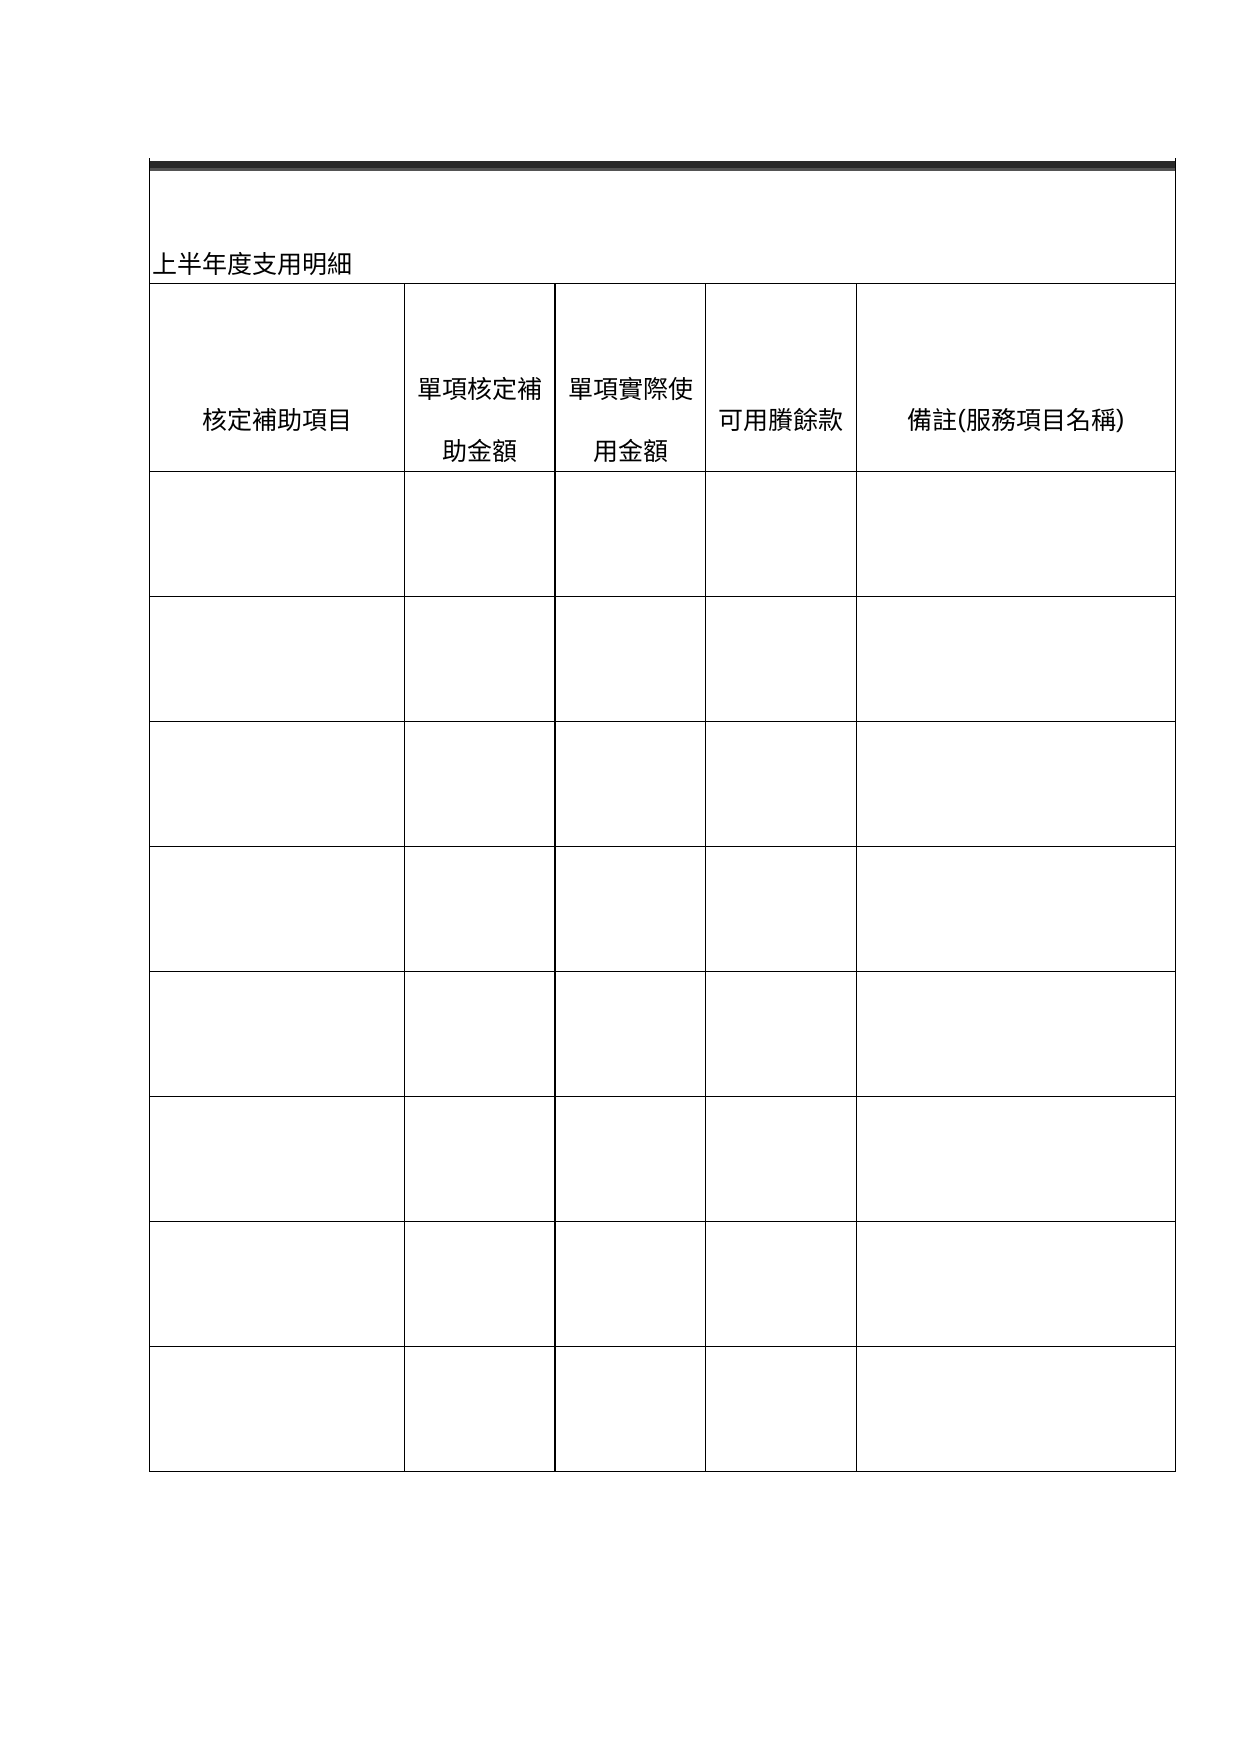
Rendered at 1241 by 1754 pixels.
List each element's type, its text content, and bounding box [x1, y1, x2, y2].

table_cell [150, 1097, 404, 1221]
table_cell [857, 1097, 1175, 1221]
table_cell [150, 472, 404, 596]
table_cell [556, 722, 705, 846]
table_cell 核定補助項目 [150, 284, 404, 471]
table_cell [556, 1347, 705, 1471]
table_cell [405, 1222, 554, 1346]
table_cell [857, 847, 1175, 971]
table_cell [857, 1222, 1175, 1346]
table_cell 備註(服務項目名稱) [857, 284, 1175, 471]
table_cell [706, 597, 856, 721]
table_cell 單項核定補助金額 [405, 284, 554, 471]
table_cell [706, 1097, 856, 1221]
table_cell [150, 1222, 404, 1346]
table_cell [556, 847, 705, 971]
table_cell [405, 1347, 554, 1471]
table_cell [405, 472, 554, 596]
table_cell [857, 472, 1175, 596]
table_cell [706, 472, 856, 596]
table_cell [405, 847, 554, 971]
table_cell [706, 1347, 856, 1471]
table_cell 可用賸餘款 [706, 284, 856, 471]
table_cell [150, 597, 404, 721]
table_cell [556, 597, 705, 721]
table_cell [706, 972, 856, 1096]
table_cell [556, 1097, 705, 1221]
table_cell [150, 972, 404, 1096]
table_cell [405, 597, 554, 721]
table_cell [150, 722, 404, 846]
table_cell [857, 597, 1175, 721]
table_cell 上半年度支用明細 [150, 171, 1175, 283]
table_cell [405, 722, 554, 846]
table_cell [706, 847, 856, 971]
table_cell [556, 1222, 705, 1346]
table_cell [556, 972, 705, 1096]
table_cell [857, 722, 1175, 846]
table_cell [706, 722, 856, 846]
table_cell [405, 1097, 554, 1221]
table_cell 單項實際使用金額 [556, 284, 705, 471]
table_cell [556, 472, 705, 596]
table_cell [857, 1347, 1175, 1471]
table_cell [150, 847, 404, 971]
table_cell [150, 1347, 404, 1471]
table_cell [405, 972, 554, 1096]
table_cell [706, 1222, 856, 1346]
table_cell [857, 972, 1175, 1096]
